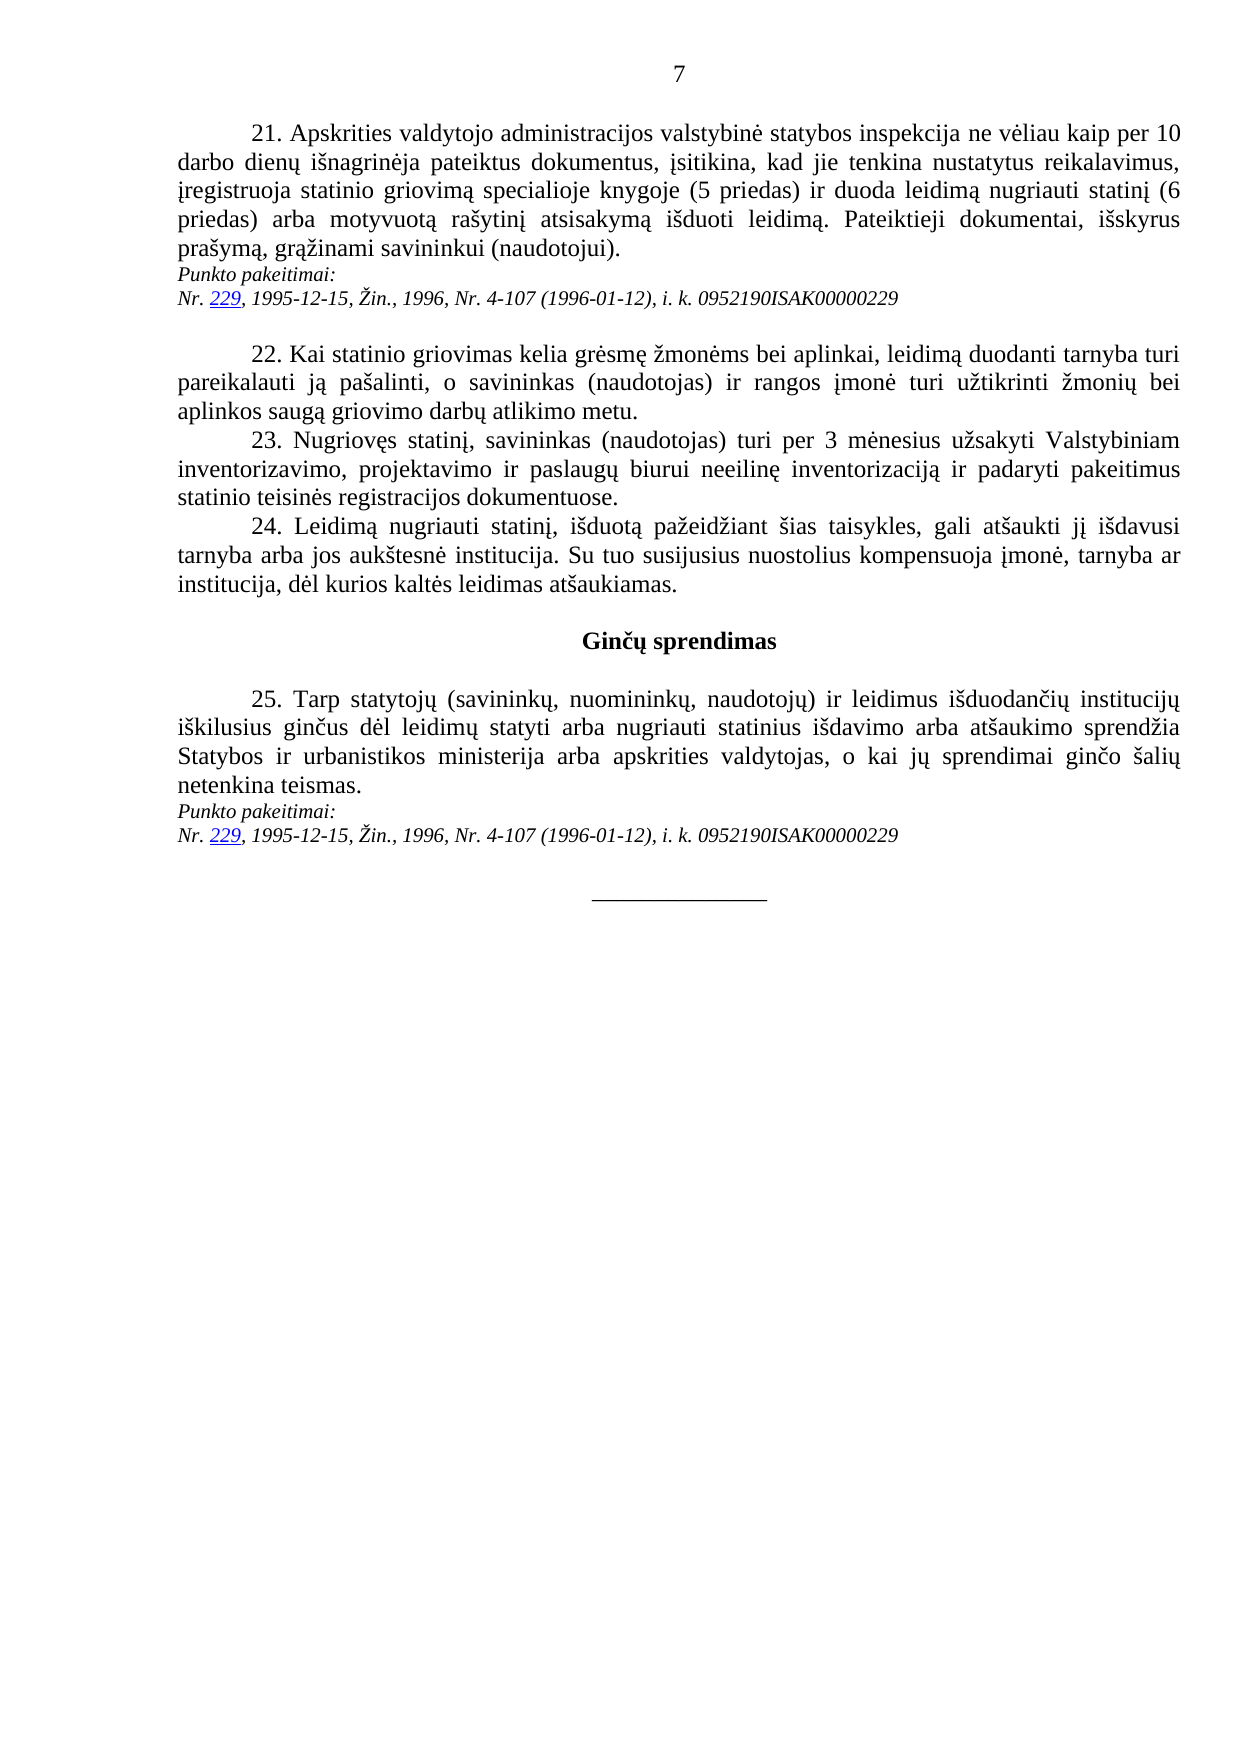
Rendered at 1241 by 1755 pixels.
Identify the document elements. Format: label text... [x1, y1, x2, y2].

text Nr. 229, 1995-12-15, Žin., 1996, Nr. 4-107 (1996-01-12), i. k. 0952190ISAK00000229 [177, 823, 1181, 847]
text Ginčų sprendimas [177, 626, 1181, 655]
text 21. Apskrities valdytojo administracijos valstybinė statybos inspekcija ne vėliau kaip per 10 darbo dienų išnagrinėja pateiktus dokumentus, įsitikina, kad jie tenkina nustatytus reikalavimus, įregistruoja statinio griovimą specialioje knygoje (5 priedas) ir duoda leidimą nugriauti statinį (6 priedas) arba motyvuotą rašytinį atsisakymą išduoti leidimą. Pateiktieji dokumentai, išskyrus prašymą, grąžinami savininkui (naudotojui). [177, 118, 1181, 262]
text 24. Leidimą nugriauti statinį, išduotą pažeidžiant šias taisykles, gali atšaukti jį išdavusi tarnyba arba jos aukštesnė institucija. Su tuo susijusius nuostolius kompensuoja įmonė, tarnyba ar institucija, dėl kurios kaltės leidimas atšaukiamas. [177, 511, 1181, 597]
text 25. Tarp statytojų (savininkų, nuomininkų, naudotojų) ir leidimus išduodančių institucijų iškilusius ginčus dėl leidimų statyti arba nugriauti statinius išdavimo arba atšaukimo sprendžia Statybos ir urbanistikos ministerija arba apskrities valdytojas, o kai jų sprendimai ginčo šalių netenkina teismas. [177, 684, 1181, 799]
text ______________ [177, 876, 1181, 904]
text Nr. 229, 1995-12-15, Žin., 1996, Nr. 4-107 (1996-01-12), i. k. 0952190ISAK00000229 [177, 286, 1181, 310]
text Punkto pakeitimai: [177, 799, 1181, 823]
text 22. Kai statinio griovimas kelia grėsmę žmonėms bei aplinkai, leidimą duodanti tarnyba turi pareikalauti ją pašalinti, o savininkas (naudotojas) ir rangos įmonė turi užtikrinti žmonių bei aplinkos saugą griovimo darbų atlikimo metu. [177, 339, 1181, 425]
text Punkto pakeitimai: [177, 262, 1181, 286]
text 23. Nugriovęs statinį, savininkas (naudotojas) turi per 3 mėnesius užsakyti Valstybiniam inventorizavimo, projektavimo ir paslaugų biurui neeilinę inventorizaciją ir padaryti pakeitimus statinio teisinės registracijos dokumentuose. [177, 425, 1181, 511]
